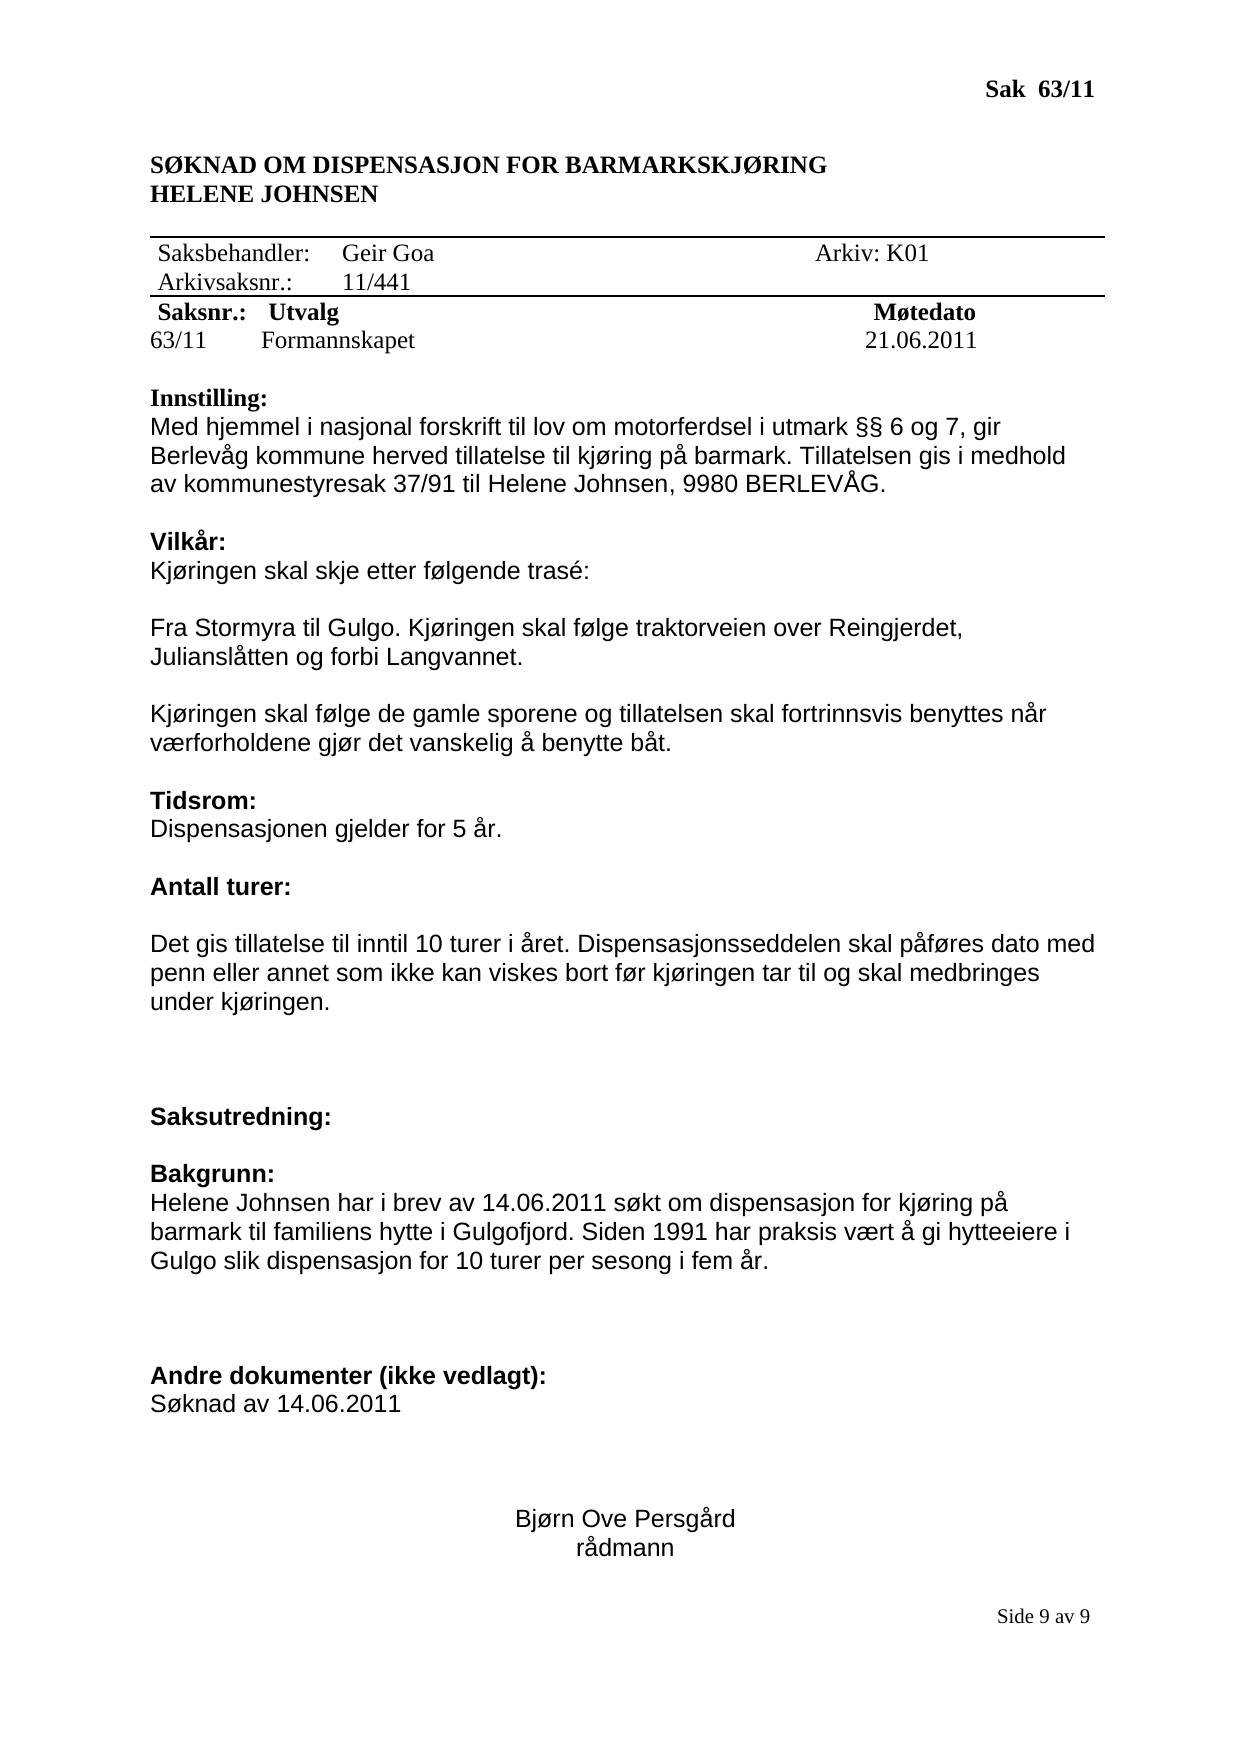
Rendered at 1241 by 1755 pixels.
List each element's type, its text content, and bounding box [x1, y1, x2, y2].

text rådmann [150, 1533, 1100, 1562]
text Søknad av 14.06.2011 [150, 1389, 1100, 1418]
table_header Geir Goa [335, 238, 807, 267]
text Tidsrom: [150, 786, 1100, 814]
text 63/11 Formannskapet 21.06.2011 [150, 326, 1100, 354]
table_cell [808, 267, 1104, 295]
table_header [1105, 236, 1115, 267]
text SØKNAD OM DISPENSASJON FOR BARMARKSKJØRING [150, 150, 1100, 179]
text Kjøringen skal skje etter følgende trasé: [150, 556, 1100, 584]
text Dispensasjonen gjelder for 5 år. [150, 814, 1100, 843]
text Helene Johnsen har i brev av 14.06.2011 søkt om dispensasjon for kjøring på barmark til familiens hytte i Gulgofjord. Siden 1991 har praksis vært å gi hytteeiere i Gulgo slik dispensasjon for 10 turer per sesong i fem år. [150, 1188, 1100, 1274]
text HELENE JOHNSEN [150, 179, 1100, 207]
text Vilkår: [150, 527, 1100, 556]
text Det gis tillatelse til inntil 10 turer i året. Dispensasjonsseddelen skal påføres dato med penn eller annet som ikke kan viskes bort før kjøringen tar til og skal medbringes under kjøringen. [150, 929, 1100, 1016]
text Med hjemmel i nasjonal forskrift til lov om motorferdsel i utmark §§ 6 og 7, gir Berlevåg kommune herved tillatelse til kjøring på barmark. Tillatelsen gis i medhold av kommunestyresak 37/91 til Helene Johnsen, 9980 BERLEVÅG. [150, 412, 1100, 498]
table_cell Utvalg [261, 297, 866, 326]
table_header Arkiv: K01 [808, 238, 1104, 267]
table_header Saksbehandler: [150, 238, 334, 267]
text Innstilling: [150, 383, 1100, 412]
text Saksutredning: [150, 1102, 1100, 1131]
text Fra Stormyra til Gulgo. Kjøringen skal følge traktorveien over Reingjerdet, Julianslåtten og forbi Langvannet. [150, 613, 1100, 671]
table_cell Saksnr.: [150, 297, 261, 326]
table_cell 11/441 [335, 267, 576, 295]
table_cell [1105, 267, 1115, 295]
table_cell Møtedato [866, 295, 1115, 326]
text Andre dokumenter (ikke vedlagt): [150, 1361, 1100, 1389]
text Kjøringen skal følge de gamle sporene og tillatelsen skal fortrinnsvis benyttes når værforholdene gjør det vanskelig å benytte båt. [150, 699, 1100, 757]
text Antall turer: [150, 872, 1100, 901]
text Bjørn Ove Persgård [150, 1504, 1100, 1533]
table_cell [576, 267, 807, 295]
table_cell Arkivsaksnr.: [150, 267, 334, 295]
text Bakgrunn: [150, 1159, 1100, 1188]
